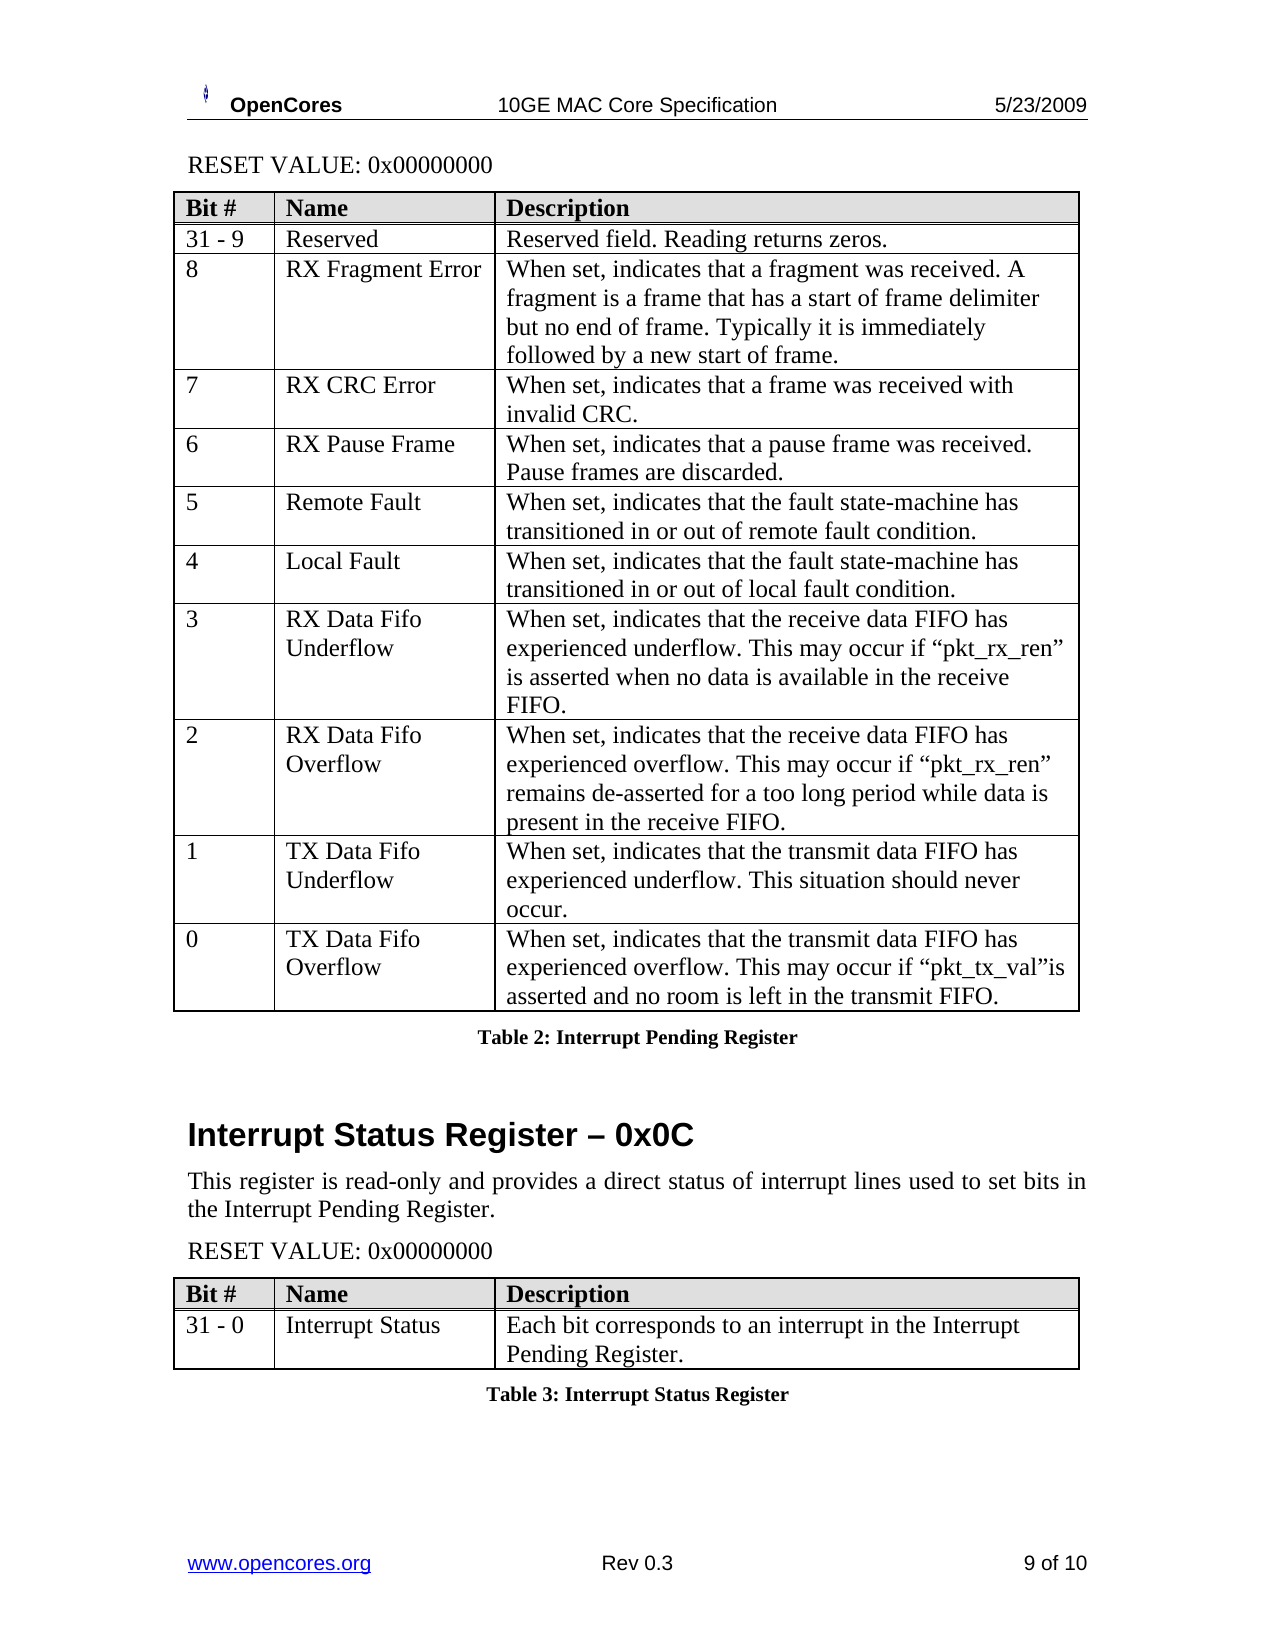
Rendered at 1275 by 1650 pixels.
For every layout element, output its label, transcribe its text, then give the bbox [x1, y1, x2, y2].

table_cell When set, indicates that the receive data FIFO has experienced underflow. This may occur if “pkt_rx_ren” is asserted when no data is available in the receive FIFO. [496, 604, 1078, 719]
table_cell When set, indicates that the transmit data FIFO has experienced overflow. This may occur if “pkt_tx_val”is asserted and no room is left in the transmit FIFO. [496, 924, 1078, 1010]
table_cell 0 [175, 924, 274, 1010]
table_cell When set, indicates that the receive data FIFO has experienced overflow. This may occur if “pkt_rx_ren” remains de-asserted for a too long period while data is present in the receive FIFO. [496, 720, 1078, 835]
table_cell Local Fault [275, 546, 494, 603]
table_cell Reserved field. Reading returns zeros. [496, 225, 1078, 253]
table_cell 3 [175, 604, 274, 719]
text Table 3: Interrupt Status Register [187, 1382, 1088, 1406]
table_cell 8 [175, 254, 274, 369]
table_cell TX Data Fifo Underflow [275, 836, 494, 923]
table_cell Reserved [275, 225, 494, 253]
table_cell When set, indicates that the fault state-machine has transitioned in or out of local fault condition. [496, 546, 1078, 603]
table_cell 6 [175, 429, 274, 486]
text Table 2: Interrupt Pending Register [187, 1024, 1088, 1049]
table_cell 1 [175, 836, 274, 923]
table_header Name [275, 193, 494, 222]
table_cell 7 [175, 370, 274, 428]
table_cell 31 - 0 [175, 1311, 274, 1368]
table_cell 5 [175, 487, 274, 545]
table_header Description [496, 1279, 1078, 1308]
table_header Bit # [175, 1279, 274, 1308]
table_cell When set, indicates that a fragment was received. A fragment is a frame that has a start of frame delimiter but no end of frame. Typically it is immediately followed by a new start of frame. [496, 254, 1078, 369]
table_cell TX Data Fifo Overflow [275, 924, 494, 1010]
table_cell 2 [175, 720, 274, 835]
table_cell RX Fragment Error [275, 254, 494, 369]
table_header Description [496, 193, 1078, 222]
table_header Name [275, 1279, 494, 1308]
table_cell Interrupt Status [275, 1311, 494, 1368]
text RESET VALUE: 0x00000000 [187, 150, 1088, 179]
table_cell RX Data Fifo Overflow [275, 720, 494, 835]
table_cell 4 [175, 546, 274, 603]
table_header Bit # [175, 193, 274, 222]
table_cell Each bit corresponds to an interrupt in the Interrupt Pending Register. [496, 1311, 1078, 1368]
table_cell Remote Fault [275, 487, 494, 545]
subtitle Interrupt Status Register – 0x0C [187, 1115, 1088, 1153]
table_cell RX CRC Error [275, 370, 494, 428]
table_cell RX Data Fifo Underflow [275, 604, 494, 719]
table_cell When set, indicates that a pause frame was received. Pause frames are discarded. [496, 429, 1078, 486]
table_cell 31 - 9 [175, 225, 274, 253]
text RESET VALUE: 0x00000000 [187, 1236, 1088, 1264]
table_cell When set, indicates that a frame was received with invalid CRC. [496, 370, 1078, 428]
table_cell RX Pause Frame [275, 429, 494, 486]
table_cell When set, indicates that the transmit data FIFO has experienced underflow. This situation should never occur. [496, 836, 1078, 923]
text This register is read-only and provides a direct status of interrupt lines used to set bits in the Interrupt Pending Register. [187, 1166, 1088, 1223]
table_cell When set, indicates that the fault state-machine has transitioned in or out of remote fault condition. [496, 487, 1078, 545]
